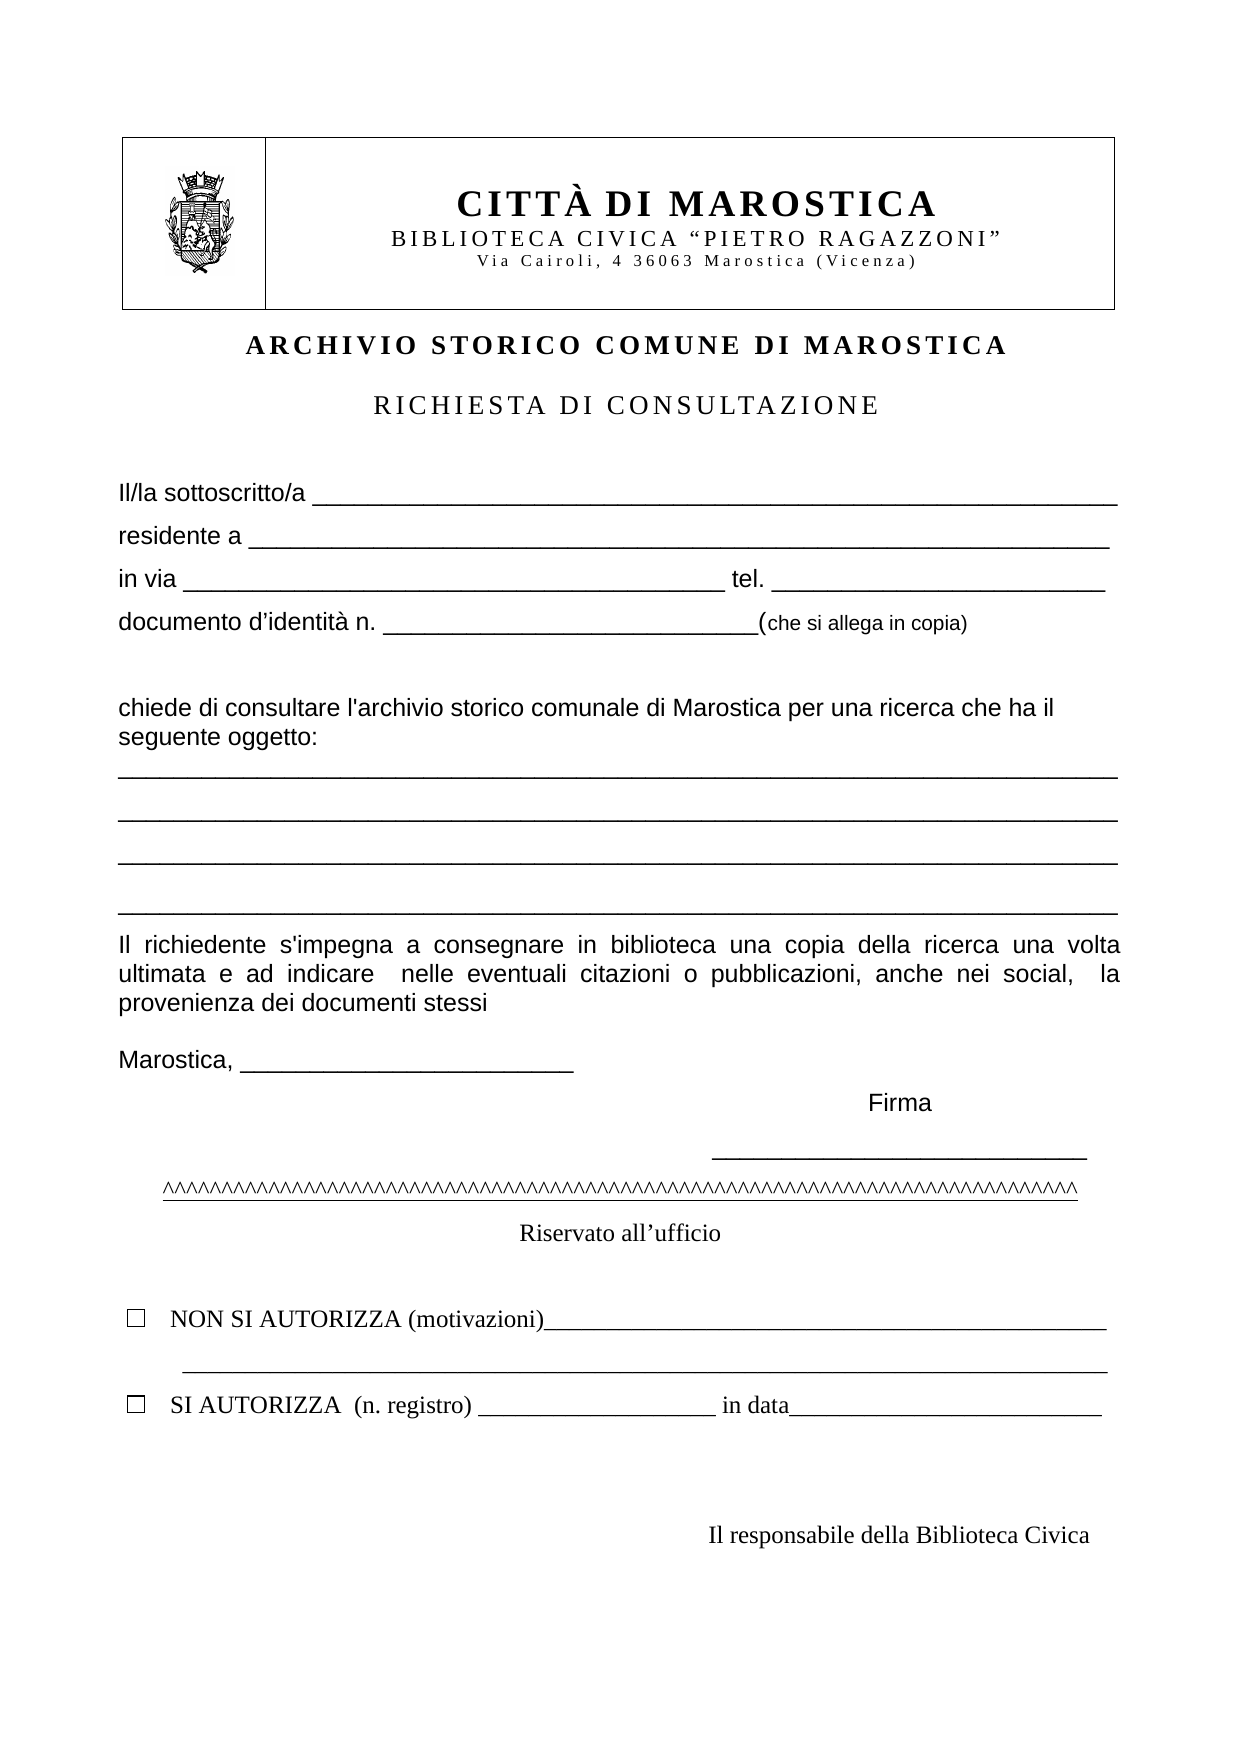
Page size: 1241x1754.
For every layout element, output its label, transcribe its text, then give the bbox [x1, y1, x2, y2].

text RICHIESTA DI CONSULTAZIONE [107, 389, 1133, 420]
text Il responsabile della Biblioteca Civica [118, 1520, 1122, 1548]
table_header CITTÀ DI MAROSTICA BIBLIOTECA CIVICA “PIETRO RAGAZZONI” Via Cairoli, 4 36063 Marostica (Vicenza) [266, 138, 1114, 309]
text Il/la sottoscritto/a __________________________________________________________ [118, 477, 1122, 506]
picture [165, 166, 235, 276]
text SI AUTORIZZA (n. registro) ___________________ in data_________________________ [126, 1390, 1122, 1419]
text Firma [677, 1088, 1122, 1117]
text NON SI AUTORIZZA (motivazioni)_____________________________________________ [126, 1304, 1122, 1333]
text Marostica, ________________________ [118, 1045, 1122, 1074]
table_header [123, 138, 265, 309]
text Il richiedente s'impegna a consegnare in biblioteca una copia della ricerca una volta ultimata e ad indicare nelle eventuali citazioni o pubblicazioni, anche nei social, la provenienza dei documenti stessi [118, 930, 1122, 1017]
text ________________________________________________________________________ [118, 794, 1122, 822]
text ________________________________________________________________________ [118, 887, 1122, 916]
text ________________________________________________________________________ [118, 751, 1122, 779]
text ARCHIVIO STORICO COMUNE DI MAROSTICA [107, 329, 1133, 360]
text ___________________________ [677, 1132, 1122, 1160]
text chiede di consultare l'archivio storico comunale di Marostica per una ricerca che ha il seguente oggetto: [118, 693, 1122, 751]
text ^^^^^^^^^^^^^^^^^^^^^^^^^^^^^^^^^^^^^^^^^^^^^^^^^^^^^^^^^^^^^^^^^^^^^^^^^^^^^^ [118, 1175, 1122, 1203]
text Riservato all’ufficio [118, 1218, 1122, 1247]
text __________________________________________________________________________ [126, 1347, 1122, 1376]
text documento d’identità n. ___________________________(che si allega in copia) [118, 607, 1122, 636]
text in via _______________________________________ tel. ________________________ [118, 564, 1122, 592]
text ________________________________________________________________________ [107, 837, 1133, 866]
text residente a ______________________________________________________________ [118, 521, 1122, 549]
